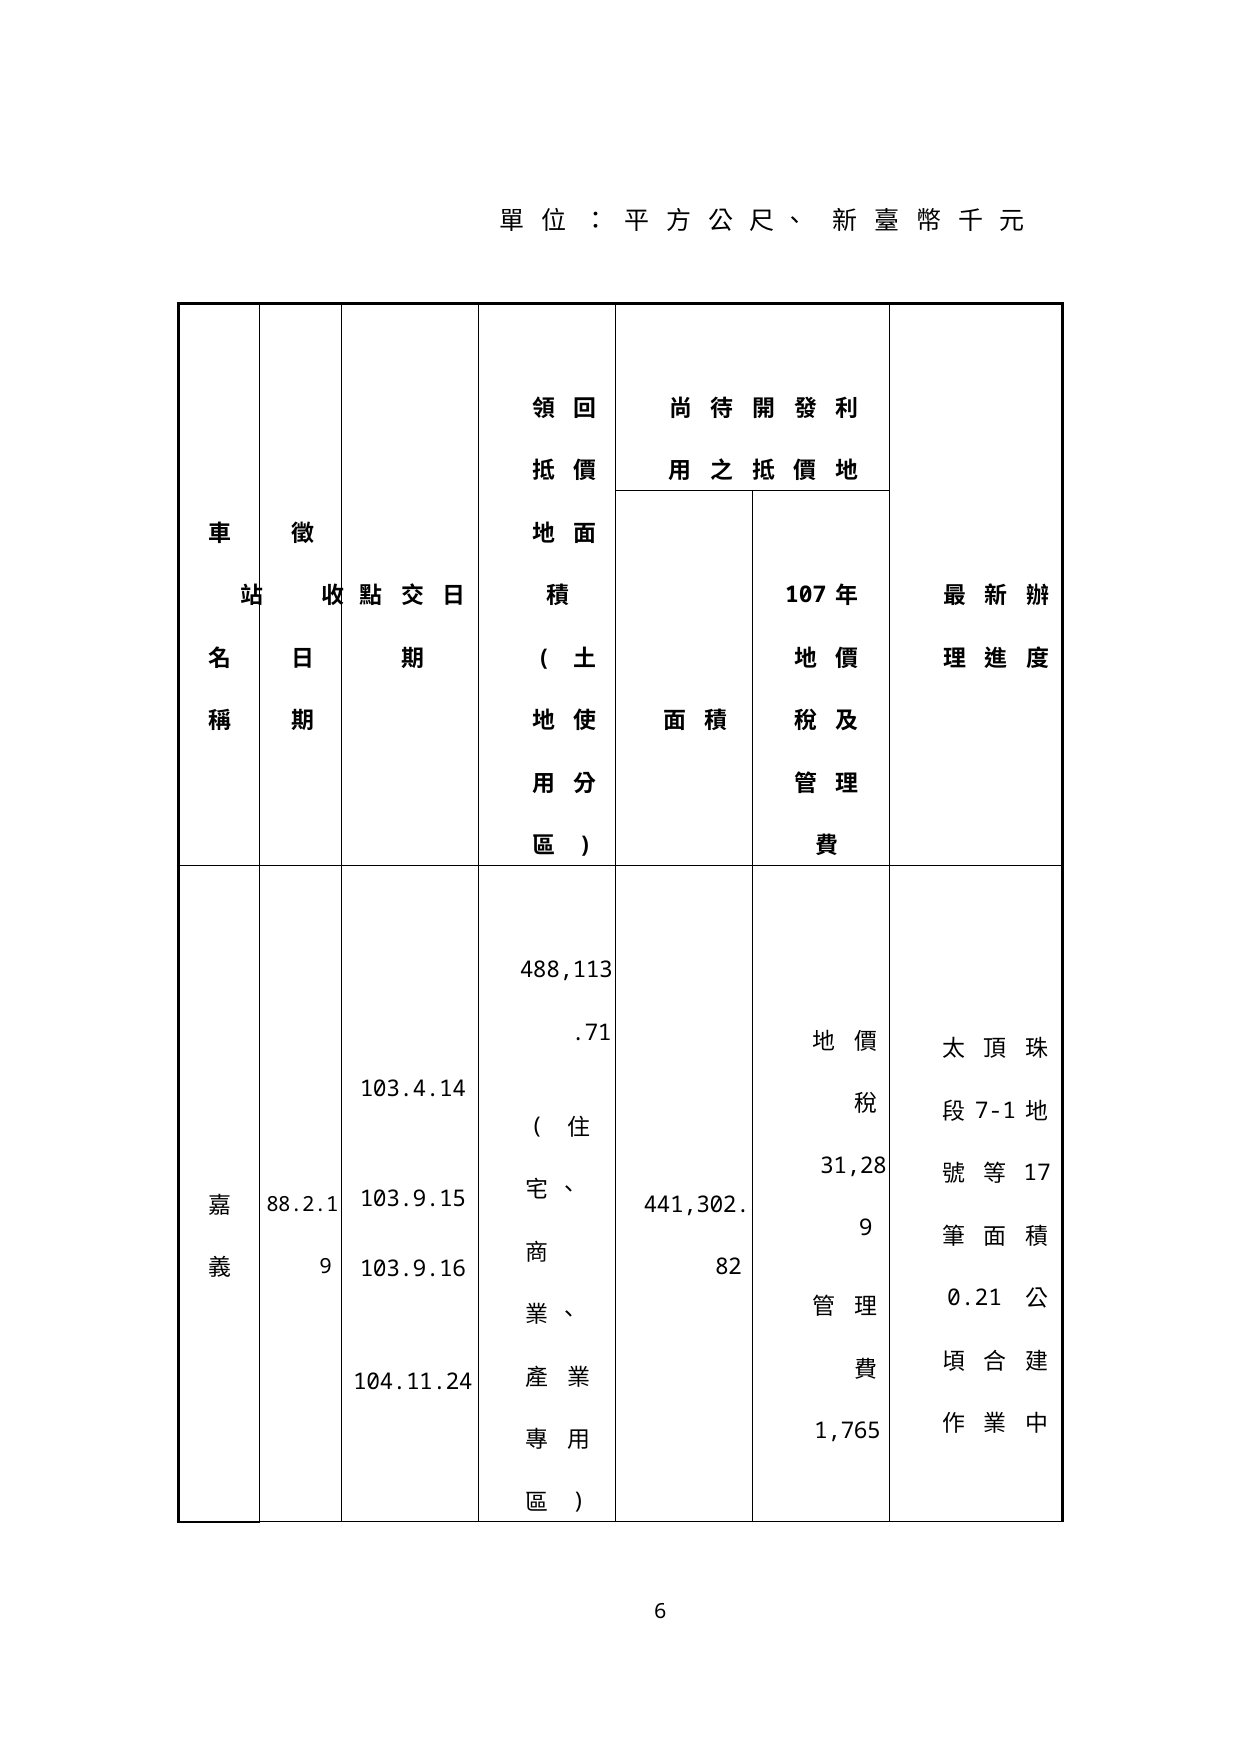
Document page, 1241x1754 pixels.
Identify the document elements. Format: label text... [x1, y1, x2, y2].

table_cell 441,302.82 [616, 866, 752, 1521]
table_cell 107年地價稅及管理費 [753, 491, 889, 865]
table_cell 488,113.71 (住宅、商業、產業專用區) [479, 866, 615, 1521]
table_header 領回抵價地面積(土地使用分區) [479, 305, 615, 865]
table_cell 103.4.14 103.9.15 103.9.16 104.11.24 [342, 866, 478, 1521]
table_header 尚待開發利用之抵價地 [616, 305, 889, 490]
table_header 車站 名稱 [180, 305, 259, 865]
table_cell 地價稅31,289 管理費1,765 [753, 866, 889, 1521]
table_cell 面積 [616, 491, 752, 865]
text 單位：平方公尺、新臺幣千元 [183, 177, 1033, 240]
table_header 點交日期 [342, 305, 478, 865]
table_cell 88.2.19 [260, 866, 341, 1521]
table_cell 嘉義 [180, 866, 259, 1521]
table_header 徵收 日期 [260, 305, 341, 865]
table_header 最新辦理進度 [890, 305, 1061, 865]
table_cell 太頂珠段7-1地號等17筆面積0.21公頃合建作業中 [890, 866, 1061, 1521]
